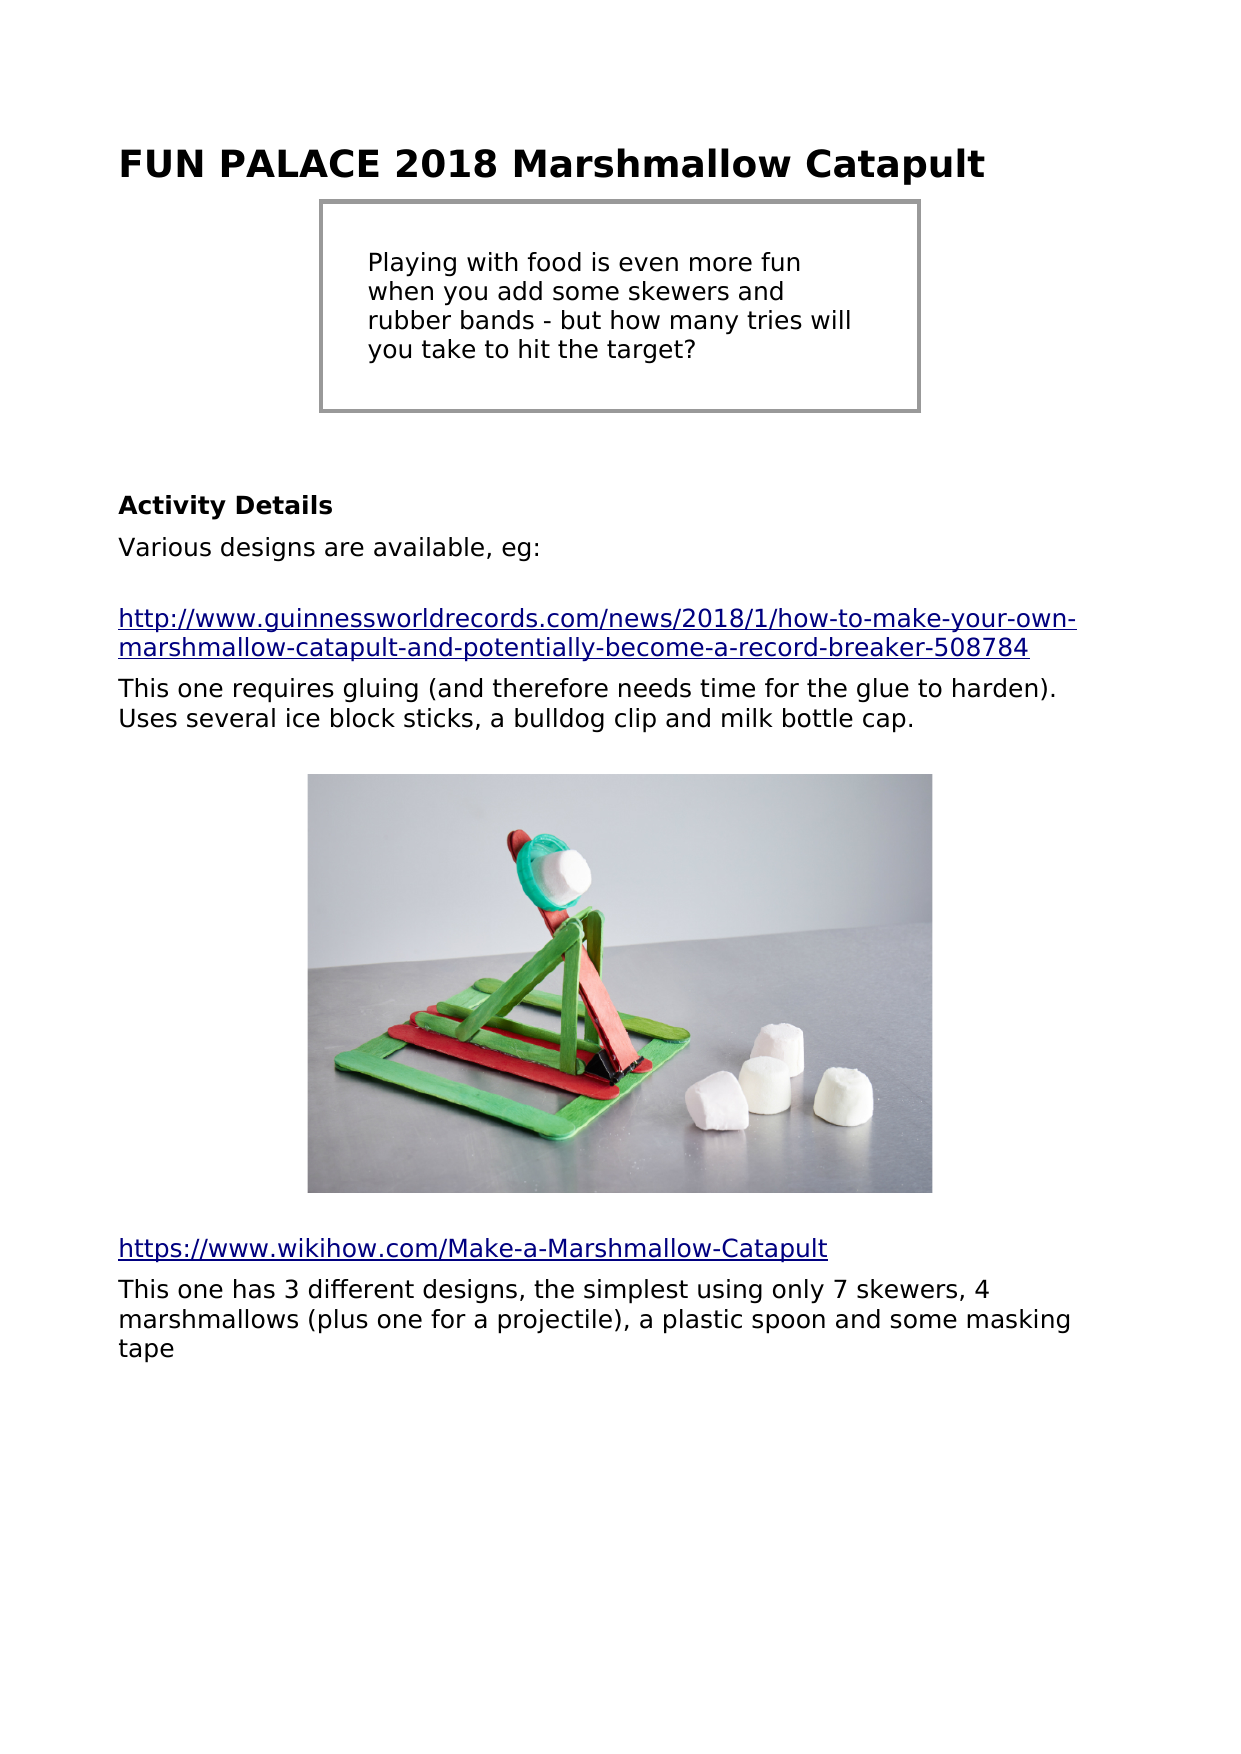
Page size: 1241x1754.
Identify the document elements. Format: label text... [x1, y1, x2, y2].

table_header Playing with food is even more fun when you add some skewers and rubber bands - but how many tries will you take to hit the target? [332, 212, 908, 400]
subtitle Activity Details [118, 491, 1122, 521]
text Various designs are available, eg: [118, 533, 1122, 591]
text http://www.guinnessworldrecords.com/news/2018/1/how-to-make-your-own-marshmallow-catapult-and-potentially-become-a-record-breaker-508784 [118, 604, 1122, 662]
text https://www.wikihow.com/Make-a-Marshmallow-Catapult [118, 1234, 1122, 1263]
subtitle FUN PALACE 2018 Marshmallow Catapult [118, 143, 1122, 187]
text This one has 3 different designs, the simplest using only 7 skewers, 4 marshmallows (plus one for a projectile), a plastic spoon and some masking tape [118, 1276, 1122, 1363]
picture [307, 774, 933, 1193]
text This one requires gluing (and therefore needs time for the glue to harden). Uses several ice block sticks, a bulldog clip and milk bottle cap. [118, 675, 1122, 762]
